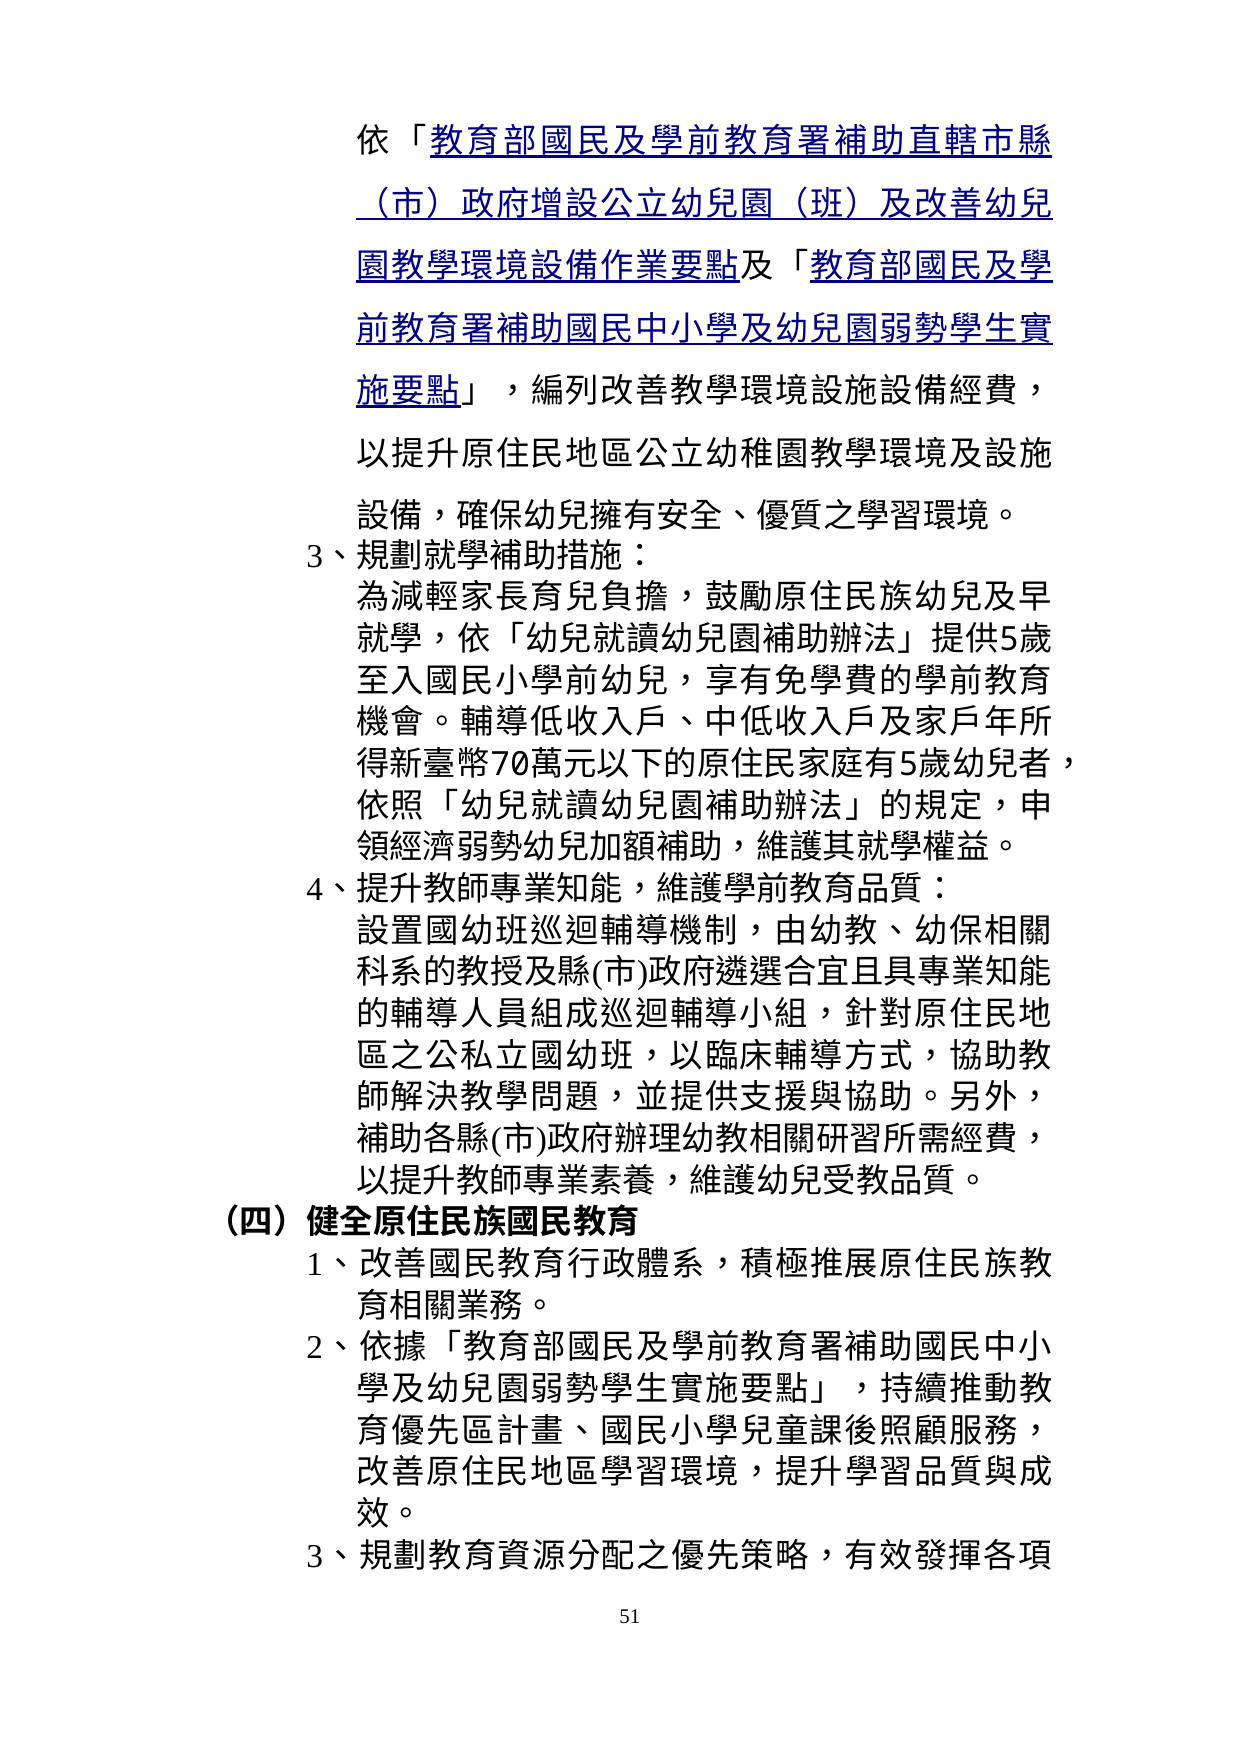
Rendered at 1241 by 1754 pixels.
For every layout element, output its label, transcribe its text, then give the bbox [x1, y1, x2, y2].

text 3、規劃教育資源分配之優先策略，有效發揮各項 [306, 1534, 1053, 1575]
text 施要點」，編列改善教學環境設施設備經費，以提升原住民地區公立幼稚園教學環境及設施設備，確保幼兒擁有安全、優質之學習環境。 [356, 345, 1053, 534]
text 設置國幼班巡迴輔導機制，由幼教、幼保相關科系的教授及縣(市)政府遴選合宜且具專業知能的輔導人員組成巡迴輔導小組，針對原住民地區之公私立國幼班，以臨床輔導方式，協助教師解決教學問題，並提供支援與協助。另外，補助各縣(市)政府辦理幼教相關研習所需經費，以提升教師專業素養，維護幼兒受教品質。 [356, 909, 1053, 1200]
text 為減輕家長育兒負擔，鼓勵原住民族幼兒及早就學，依「幼兒就讀幼兒園補助辦法」提供5歲至入國民小學前幼兒，享有免學費的學前教育機會。輔導低收入戶、中低收入戶及家戶年所得新臺幣70萬元以下的原住民家庭有5歲幼兒者，依照「幼兒就讀幼兒園補助辦法」的規定，申領經濟弱勢幼兒加額補助，維護其就學權益。 [356, 575, 1053, 867]
text 2、依據「教育部國民及學前教育署補助國民中小學及幼兒園弱勢學生實施要點」，持續推動教育優先區計畫、國民小學兒童課後照顧服務，改善原住民地區學習環境，提升學習品質與成效。 [306, 1325, 1053, 1534]
text 園教學環境設備作業要點及「教育部國民及學前教育署補助國民中小學及幼兒園弱勢學生實 [356, 220, 1053, 343]
text 3、規劃就學補助措施： [206, 534, 1053, 575]
text （四）健全原住民族國民教育 [206, 1200, 1053, 1242]
text 4、提升教師專業知能，維護學前教育品質： [206, 867, 1053, 909]
text 依「教育部國民及學前教育署補助直轄市縣（市）政府增設公立幼兒園（班）及改善幼兒 [356, 96, 1053, 218]
text 1、改善國民教育行政體系，積極推展原住民族教育相關業務。 [306, 1242, 1053, 1325]
